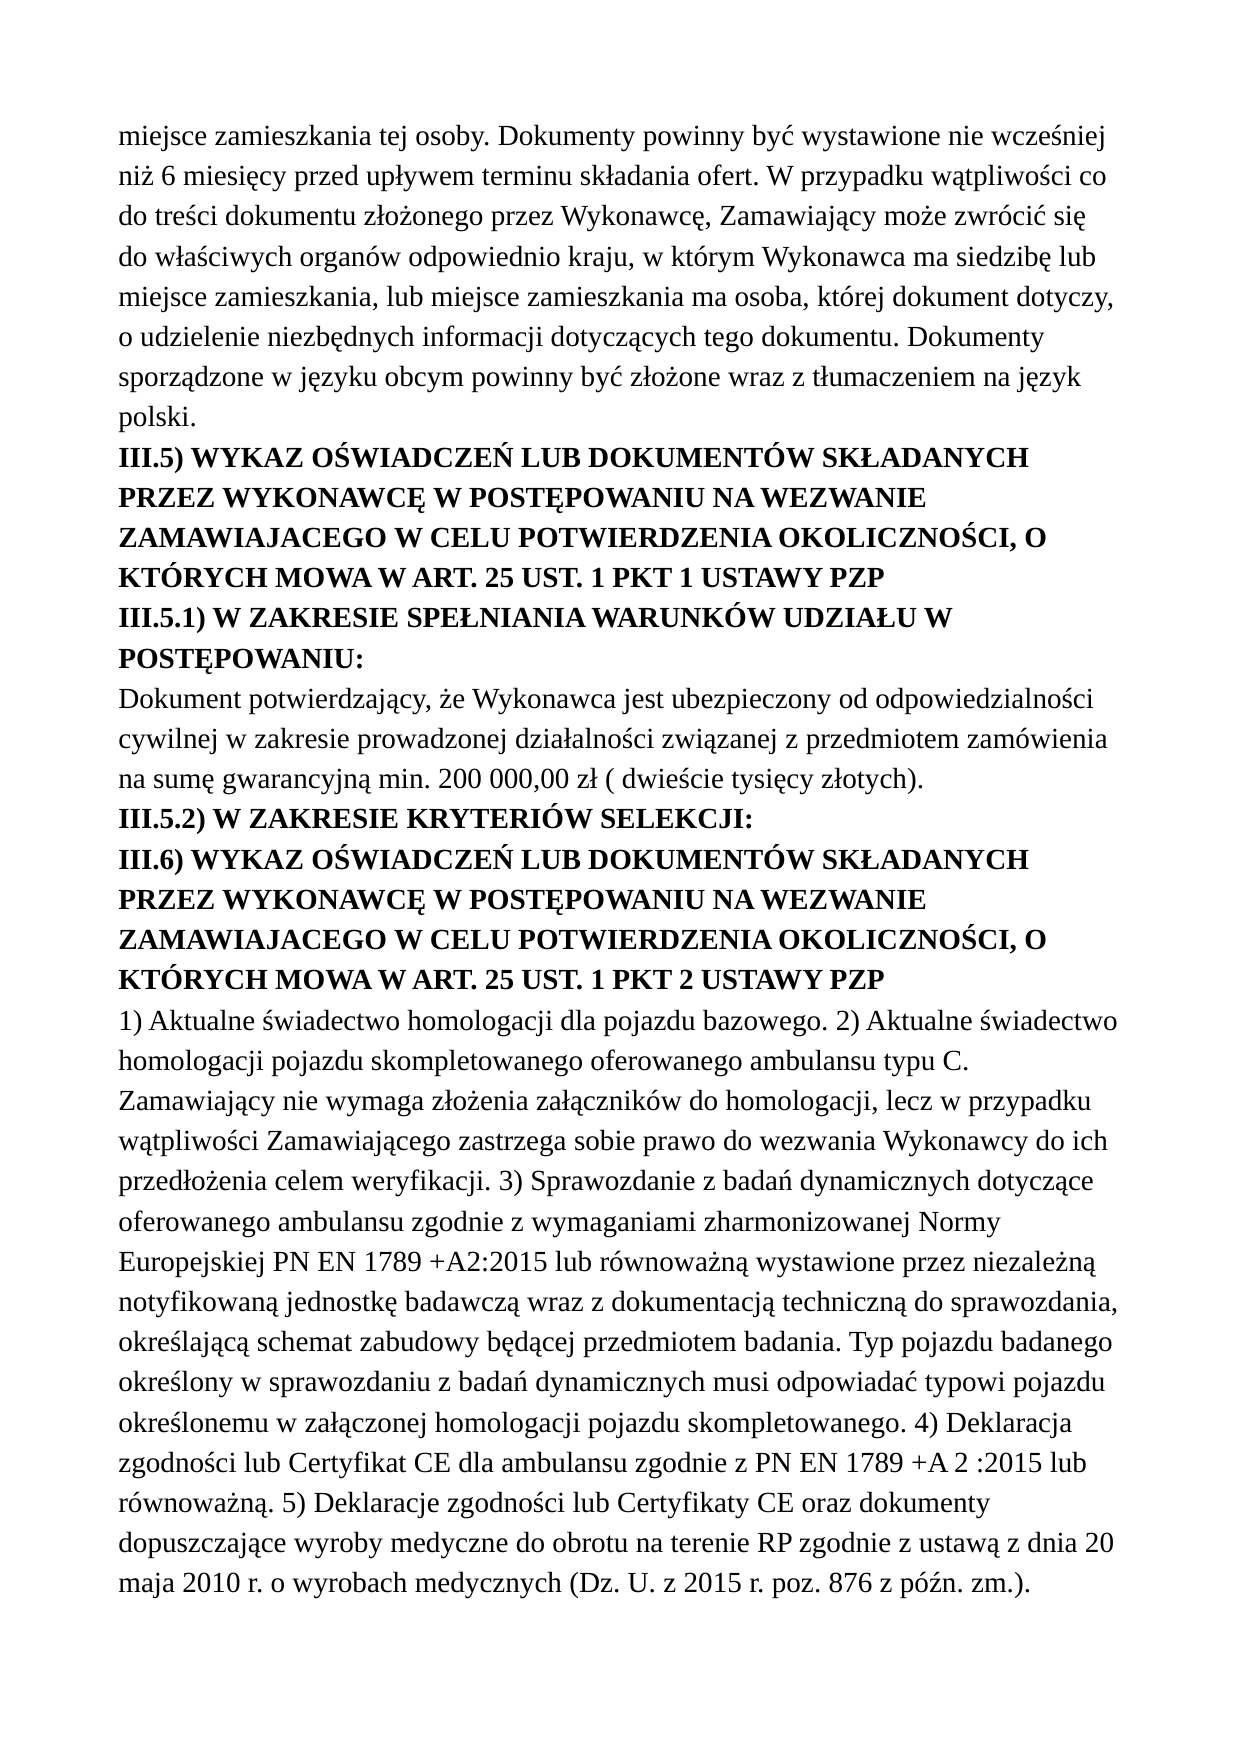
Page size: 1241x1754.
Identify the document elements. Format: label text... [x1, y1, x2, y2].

text 1) Aktualne świadectwo homologacji dla pojazdu bazowego. 2) Aktualne świadectwo homologacji pojazdu skompletowanego oferowanego ambulansu typu C. Zamawiający nie wymaga złożenia załączników do homologacji, lecz w przypadku wątpliwości Zamawiającego zastrzega sobie prawo do wezwania Wykonawcy do ich przedłożenia celem weryfikacji. 3) Sprawozdanie z badań dynamicznych dotyczące oferowanego ambulansu zgodnie z wymaganiami zharmonizowanej Normy Europejskiej PN EN 1789 +A2:2015 lub równoważną wystawione przez niezależną notyfikowaną jednostkę badawczą wraz z dokumentacją techniczną do sprawozdania, określającą schemat zabudowy będącej przedmiotem badania. Typ pojazdu badanego określony w sprawozdaniu z badań dynamicznych musi odpowiadać typowi pojazdu określonemu w załączonej homologacji pojazdu skompletowanego. 4) Deklaracja zgodności lub Certyfikat CE dla ambulansu zgodnie z PN EN 1789 +A 2 :2015 lub równoważną. 5) Deklaracje zgodności lub Certyfikaty CE oraz dokumenty dopuszczające wyroby medyczne do obrotu na terenie RP zgodnie z ustawą z dnia 20 maja 2010 r. o wyrobach medycznych (Dz. U. z 2015 r. poz. 876 z późn. zm.). [118, 1003, 1122, 1599]
text III.5) WYKAZ OŚWIADCZEŃ LUB DOKUMENTÓW SKŁADANYCH PRZEZ WYKONAWCĘ W POSTĘPOWANIU NA WEZWANIE ZAMAWIAJACEGO W CELU POTWIERDZENIA OKOLICZNOŚCI, O KTÓRYCH MOWA W ART. 25 UST. 1 PKT 1 USTAWY PZP [118, 440, 1122, 594]
text miejsce zamieszkania tej osoby. Dokumenty powinny być wystawione nie wcześniej niż 6 miesięcy przed upływem terminu składania ofert. W przypadku wątpliwości co do treści dokumentu złożonego przez Wykonawcę, Zamawiający może zwrócić się do właściwych organów odpowiednio kraju, w którym Wykonawca ma siedzibę lub miejsce zamieszkania, lub miejsce zamieszkania ma osoba, której dokument dotyczy, o udzielenie niezbędnych informacji dotyczących tego dokumentu. Dokumenty sporządzone w języku obcym powinny być złożone wraz z tłumaczeniem na język polski. [118, 118, 1122, 433]
text III.5.1) W ZAKRESIE SPEŁNIANIA WARUNKÓW UDZIAŁU W POSTĘPOWANIU: Dokument potwierdzający, że Wykonawca jest ubezpieczony od odpowiedzialności cywilnej w zakresie prowadzonej działalności związanej z przedmiotem zamówienia na sumę gwarancyjną min. 200 000,00 zł ( dwieście tysięcy złotych). III.5.2) W ZAKRESIE KRYTERIÓW SELEKCJI: [118, 601, 1122, 835]
text III.6) WYKAZ OŚWIADCZEŃ LUB DOKUMENTÓW SKŁADANYCH PRZEZ WYKONAWCĘ W POSTĘPOWANIU NA WEZWANIE ZAMAWIAJACEGO W CELU POTWIERDZENIA OKOLICZNOŚCI, O KTÓRYCH MOWA W ART. 25 UST. 1 PKT 2 USTAWY PZP [118, 842, 1122, 996]
